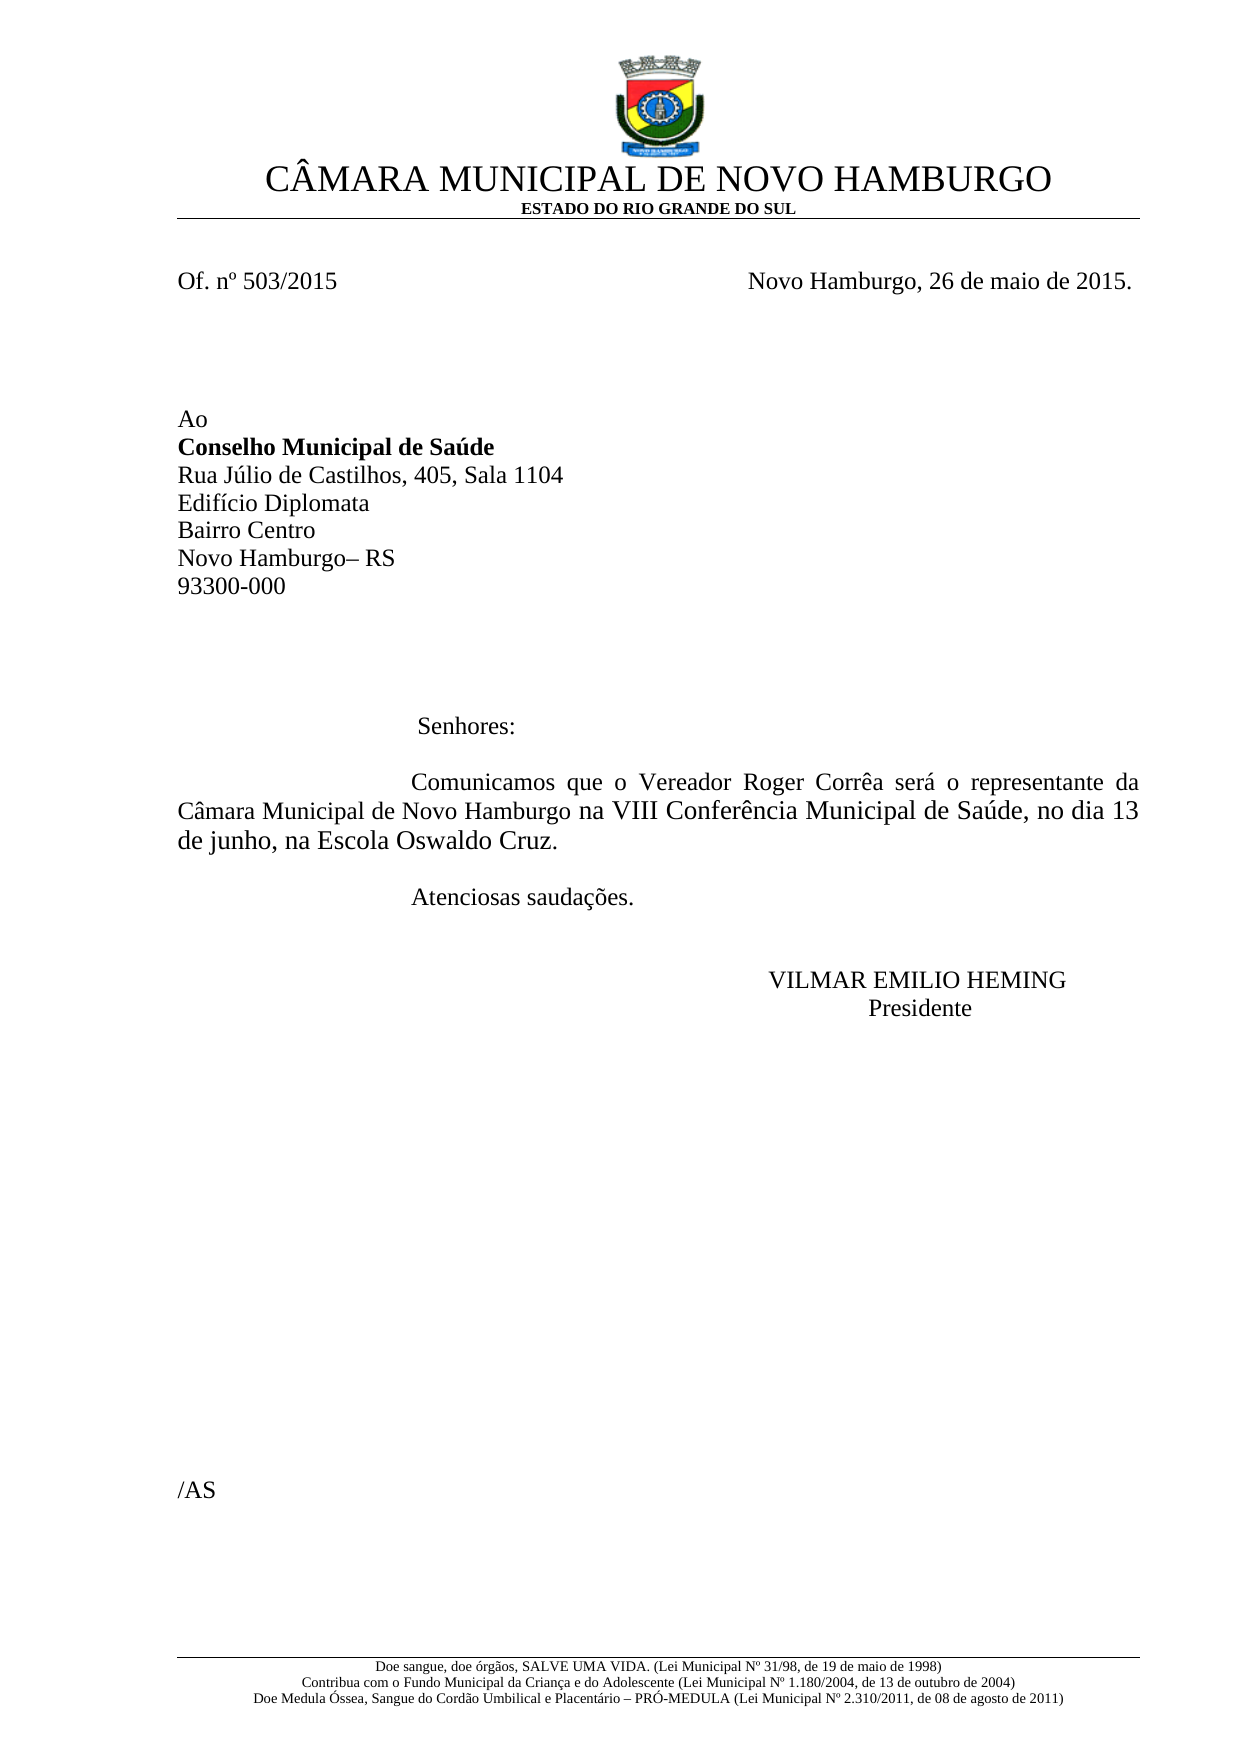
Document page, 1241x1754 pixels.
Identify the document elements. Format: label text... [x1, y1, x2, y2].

text /AS [177, 1476, 1140, 1504]
text Atenciosas saudações. [177, 883, 1140, 911]
text Ao [177, 406, 1140, 433]
text Novo Hamburgo– RS [177, 544, 1140, 572]
text Edifício Diplomata [177, 489, 1140, 516]
text Rua Júlio de Castilhos, 405, Sala 1104 [177, 461, 1140, 489]
text Presidente [177, 994, 1140, 1022]
text Comunicamos que o Vereador Roger Corrêa será o representante da Câmara Municipal de Novo Hamburgo na VIII Conferência Municipal de Saúde, no dia 13 de junho, na Escola Oswaldo Cruz. [177, 768, 1140, 855]
text Conselho Municipal de Saúde [177, 433, 1140, 461]
text Bairro Centro [177, 516, 1140, 544]
picture [608, 47, 709, 163]
text Senhores: [177, 712, 1140, 740]
text Of. nº 503/2015 Novo Hamburgo, 26 de maio de 2015. [177, 267, 1140, 295]
text 93300-000 [177, 572, 1140, 599]
text VILMAR EMILIO HEMING [177, 966, 1140, 994]
